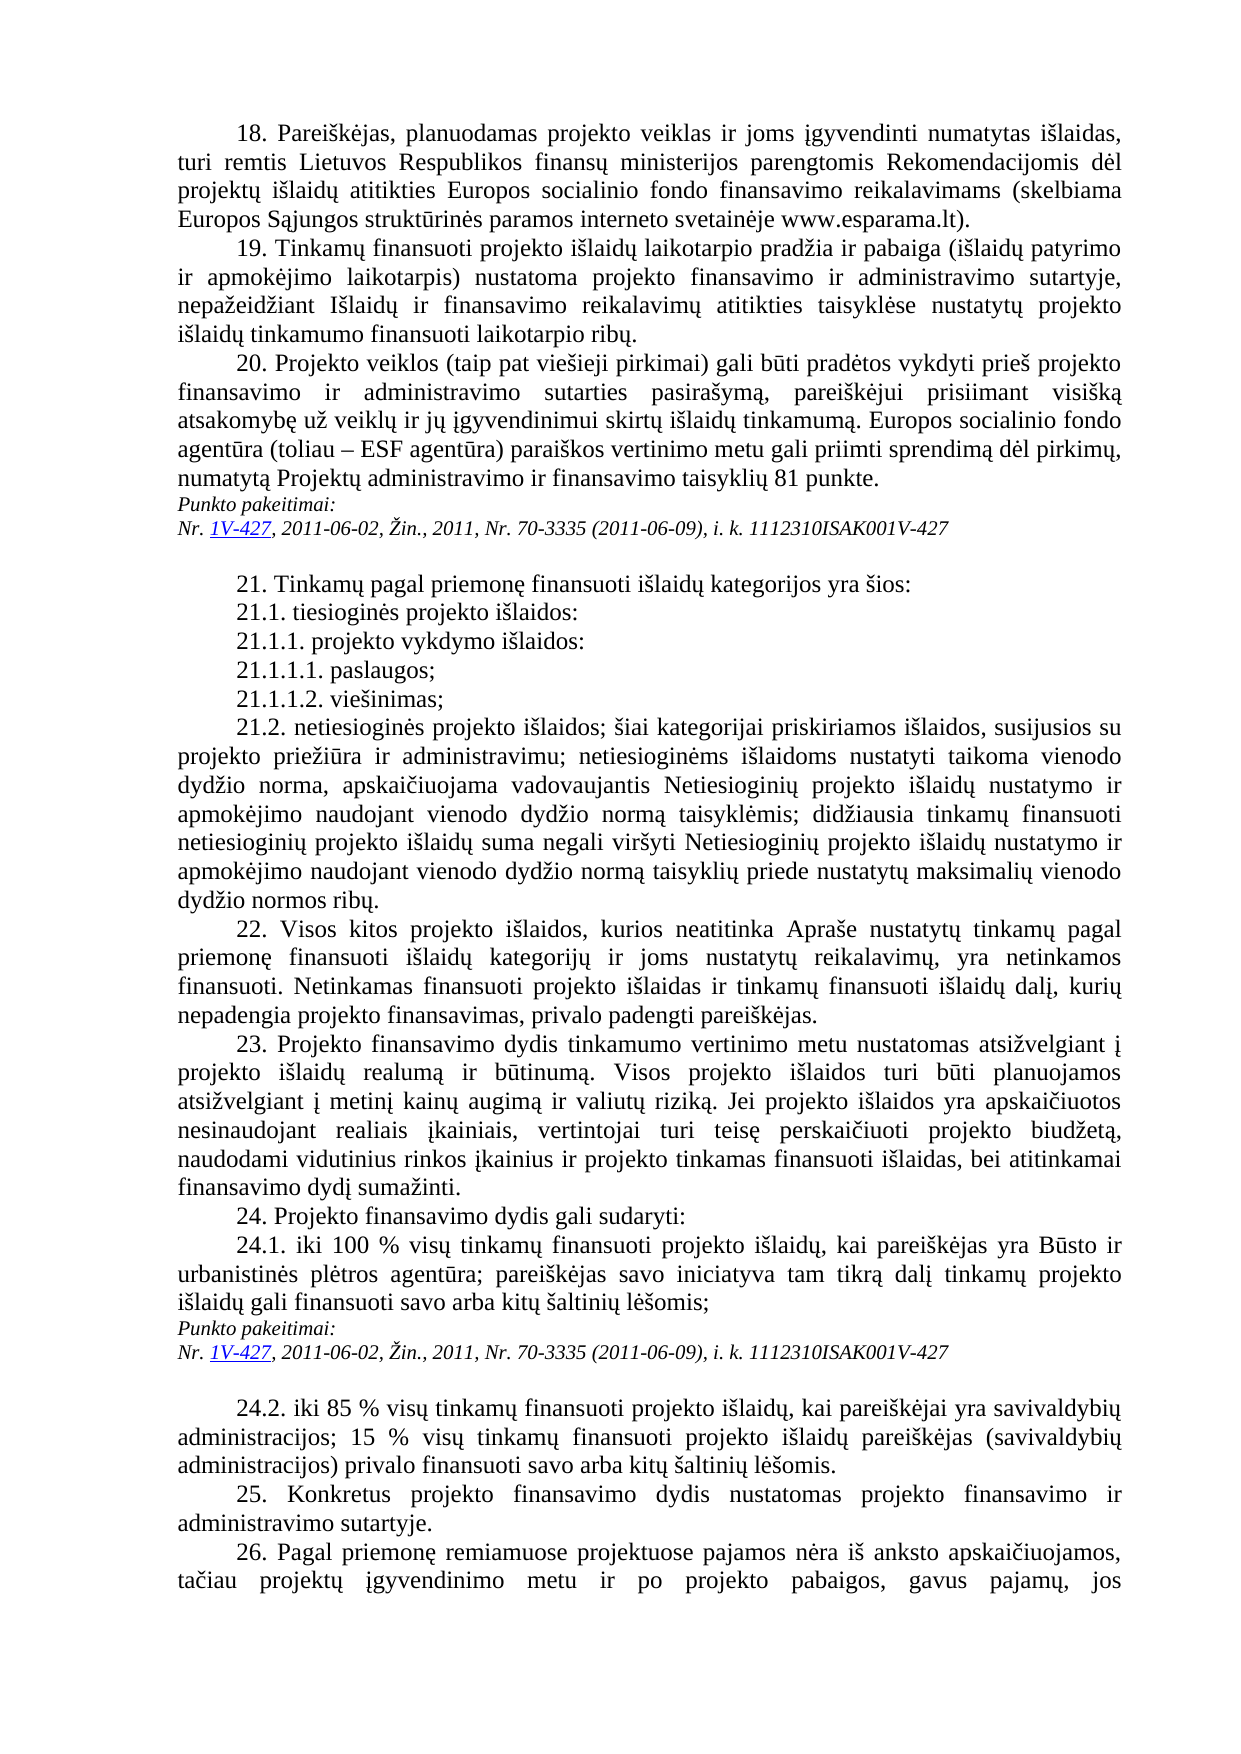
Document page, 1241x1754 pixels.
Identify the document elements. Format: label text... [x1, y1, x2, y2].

text 21.1. tiesioginės projekto išlaidos: [177, 597, 1122, 626]
text 21.2. netiesioginės projekto išlaidos; šiai kategorijai priskiriamos išlaidos, susijusios su projekto priežiūra ir administravimu; netiesioginėms išlaidoms nustatyti taikoma vienodo dydžio norma, apskaičiuojama vadovaujantis Netiesioginių projekto išlaidų nustatymo ir apmokėjimo naudojant vienodo dydžio normą taisyklėmis; didžiausia tinkamų finansuoti netiesioginių projekto išlaidų suma negali viršyti Netiesioginių projekto išlaidų nustatymo ir apmokėjimo naudojant vienodo dydžio normą taisyklių priede nustatytų maksimalių vienodo dydžio normos ribų. [177, 712, 1122, 914]
text Punkto pakeitimai: [177, 492, 1122, 516]
text Nr. 1V-427, 2011-06-02, Žin., 2011, Nr. 70-3335 (2011-06-09), i. k. 1112310ISAK001V-427 [177, 516, 1122, 540]
text 18. Pareiškėjas, planuodamas projekto veiklas ir joms įgyvendinti numatytas išlaidas, turi remtis Lietuvos Respublikos finansų ministerijos parengtomis Rekomendacijomis dėl projektų išlaidų atitikties Europos socialinio fondo finansavimo reikalavimams (skelbiama Europos Sąjungos struktūrinės paramos interneto svetainėje www.esparama.lt). [177, 118, 1122, 233]
text 24.2. iki 85 % visų tinkamų finansuoti projekto išlaidų, kai pareiškėjai yra savivaldybių administracijos; 15 % visų tinkamų finansuoti projekto išlaidų pareiškėjas (savivaldybių administracijos) privalo finansuoti savo arba kitų šaltinių lėšomis. [177, 1393, 1122, 1479]
text Nr. 1V-427, 2011-06-02, Žin., 2011, Nr. 70-3335 (2011-06-09), i. k. 1112310ISAK001V-427 [177, 1340, 1122, 1364]
text 23. Projekto finansavimo dydis tinkamumo vertinimo metu nustatomas atsižvelgiant į projekto išlaidų realumą ir būtinumą. Visos projekto išlaidos turi būti planuojamos atsižvelgiant į metinį kainų augimą ir valiutų riziką. Jei projekto išlaidos yra apskaičiuotos nesinaudojant realiais įkainiais, vertintojai turi teisę perskaičiuoti projekto biudžetą, naudodami vidutinius rinkos įkainius ir projekto tinkamas finansuoti išlaidas, bei atitinkamai finansavimo dydį sumažinti. [177, 1029, 1122, 1201]
text Punkto pakeitimai: [177, 1316, 1122, 1340]
text 21.1.1.2. viešinimas; [177, 684, 1122, 712]
text 26. Pagal priemonę remiamuose projektuose pajamos nėra iš anksto apskaičiuojamos, tačiau projektų įgyvendinimo metu ir po projekto pabaigos, gavus pajamų, jos [177, 1537, 1122, 1594]
text 19. Tinkamų finansuoti projekto išlaidų laikotarpio pradžia ir pabaiga (išlaidų patyrimo ir apmokėjimo laikotarpis) nustatoma projekto finansavimo ir administravimo sutartyje, nepažeidžiant Išlaidų ir finansavimo reikalavimų atitikties taisyklėse nustatytų projekto išlaidų tinkamumo finansuoti laikotarpio ribų. [177, 233, 1122, 348]
text 21.1.1.1. paslaugos; [177, 655, 1122, 684]
text 25. Konkretus projekto finansavimo dydis nustatomas projekto finansavimo ir administravimo sutartyje. [177, 1479, 1122, 1537]
text 22. Visos kitos projekto išlaidos, kurios neatitinka Apraše nustatytų tinkamų pagal priemonę finansuoti išlaidų kategorijų ir joms nustatytų reikalavimų, yra netinkamos finansuoti. Netinkamas finansuoti projekto išlaidas ir tinkamų finansuoti išlaidų dalį, kurių nepadengia projekto finansavimas, privalo padengti pareiškėjas. [177, 914, 1122, 1029]
text 24.1. iki 100 % visų tinkamų finansuoti projekto išlaidų, kai pareiškėjas yra Būsto ir urbanistinės plėtros agentūra; pareiškėjas savo iniciatyva tam tikrą dalį tinkamų projekto išlaidų gali finansuoti savo arba kitų šaltinių lėšomis; [177, 1230, 1122, 1316]
text 21.1.1. projekto vykdymo išlaidos: [177, 626, 1122, 655]
text 24. Projekto finansavimo dydis gali sudaryti: [177, 1201, 1122, 1230]
text 21. Tinkamų pagal priemonę finansuoti išlaidų kategorijos yra šios: [177, 569, 1122, 597]
text 20. Projekto veiklos (taip pat viešieji pirkimai) gali būti pradėtos vykdyti prieš projekto finansavimo ir administravimo sutarties pasirašymą, pareiškėjui prisiimant visišką atsakomybę už veiklų ir jų įgyvendinimui skirtų išlaidų tinkamumą. Europos socialinio fondo agentūra (toliau – ESF agentūra) paraiškos vertinimo metu gali priimti sprendimą dėl pirkimų, numatytą Projektų administravimo ir finansavimo taisyklių 81 punkte. [177, 348, 1122, 492]
